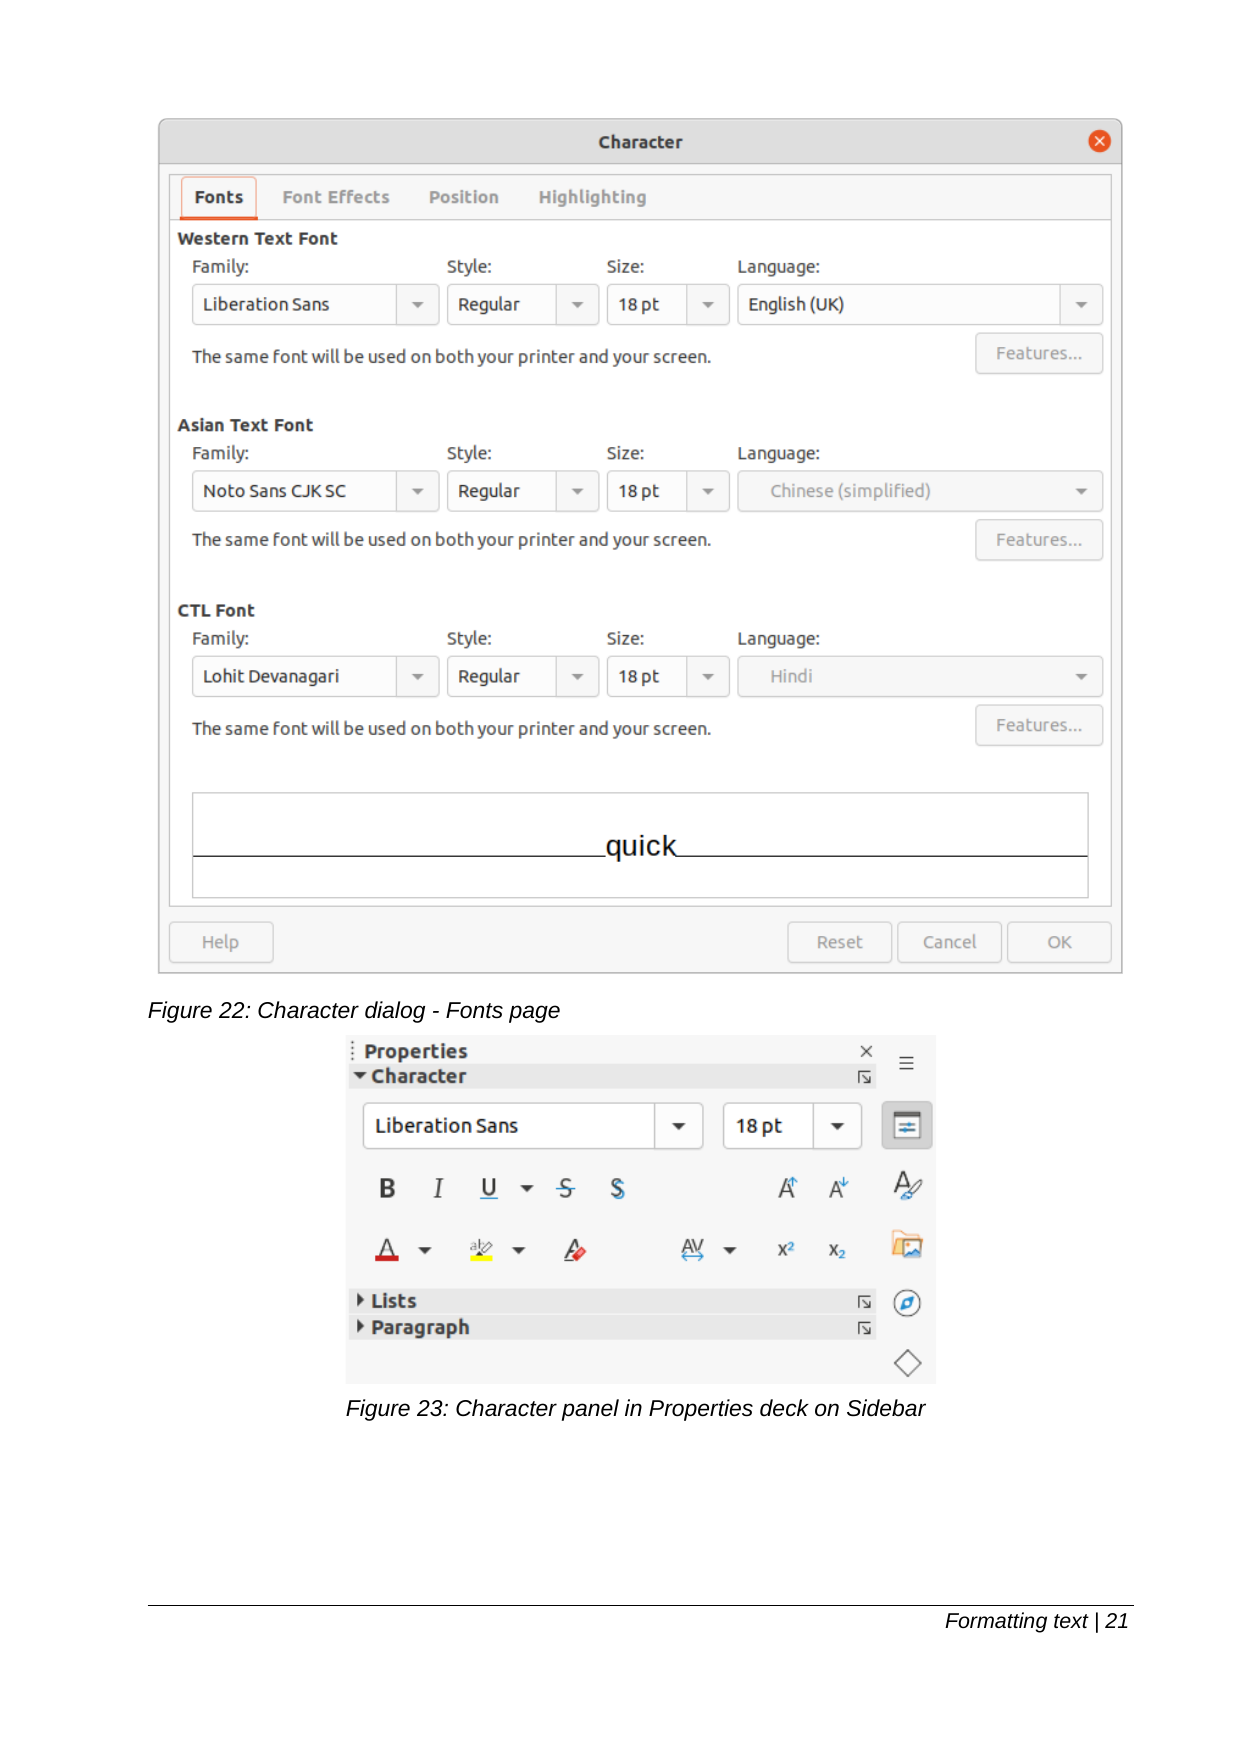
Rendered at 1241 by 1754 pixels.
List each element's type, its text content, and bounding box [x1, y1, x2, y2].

picture [345, 1035, 937, 1384]
text Figure 23: Character panel in Properties deck on Sidebar [346, 1395, 936, 1421]
picture [147, 118, 1134, 985]
text Figure 22: Character dialog - Fonts page [148, 997, 1134, 1023]
